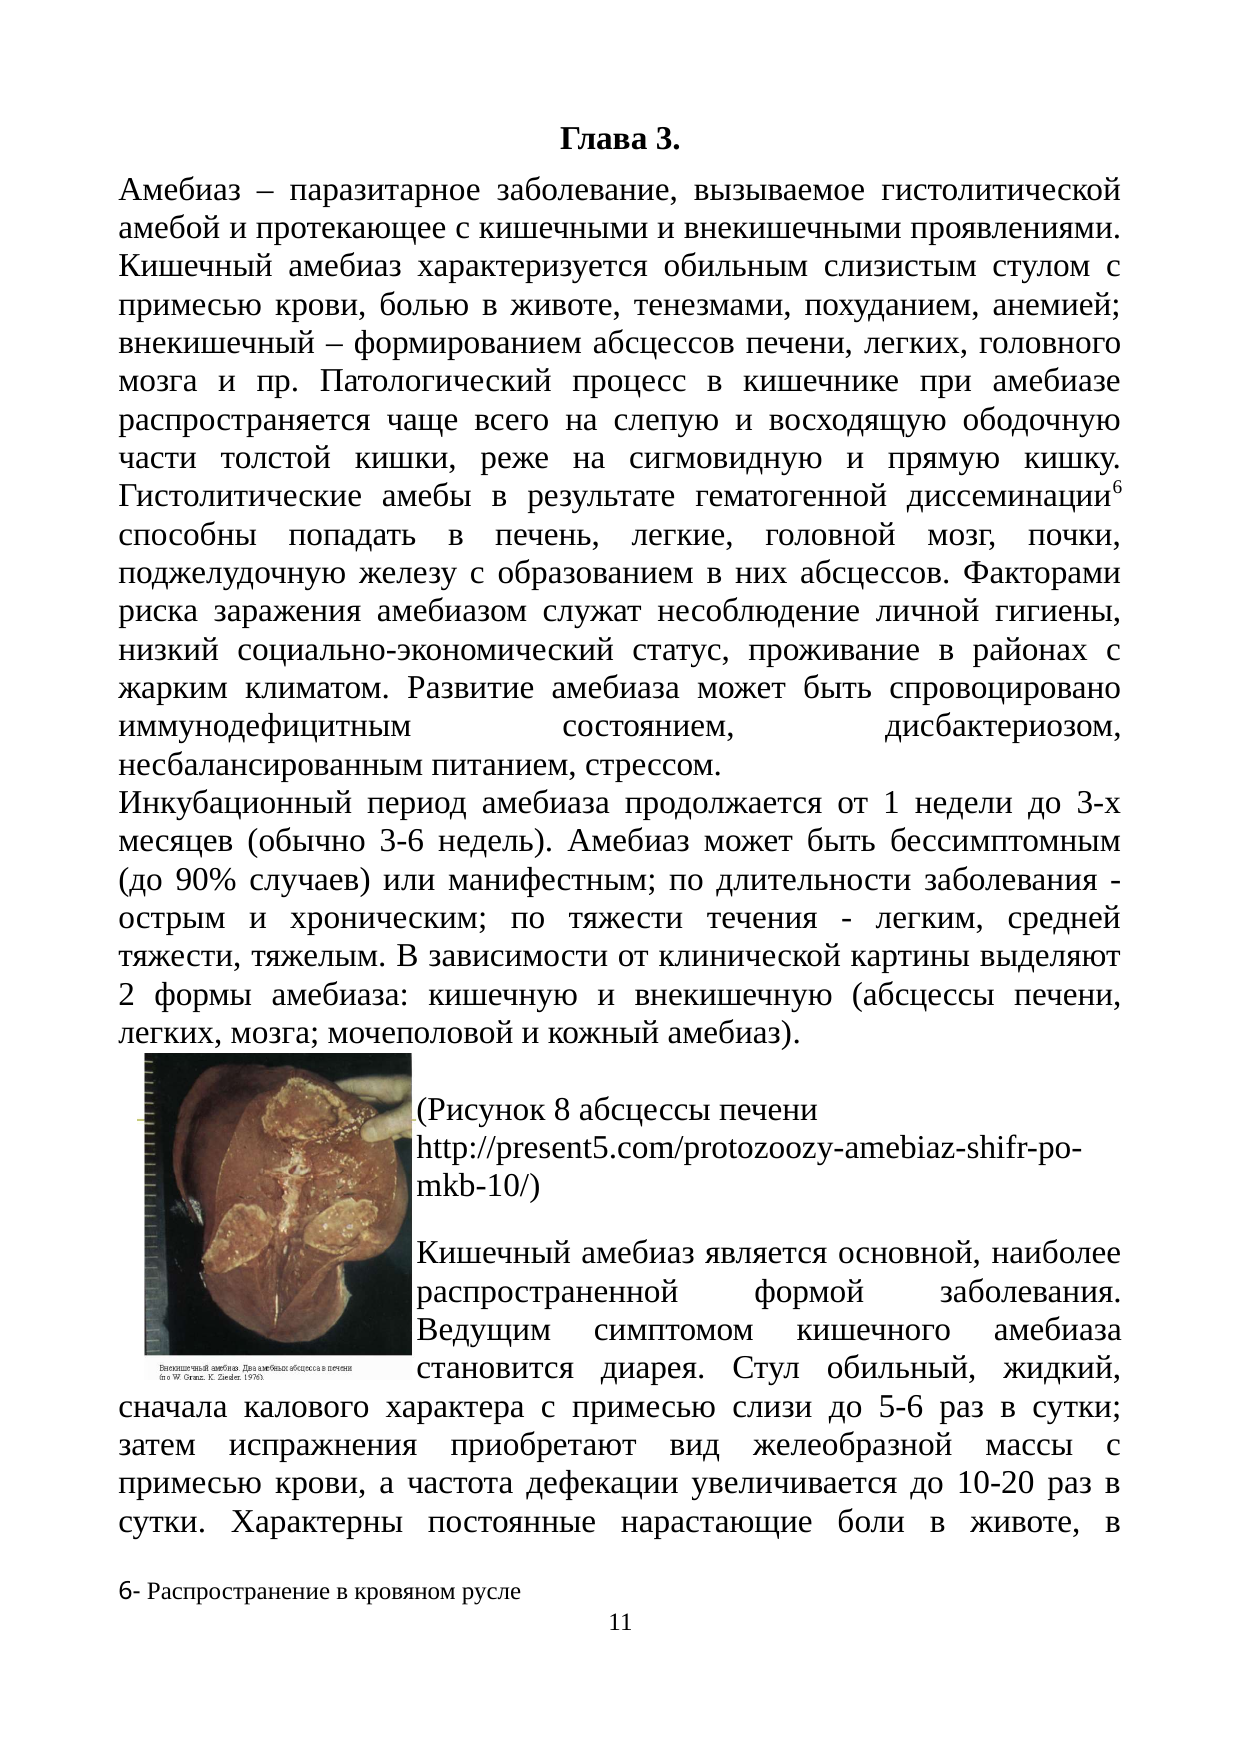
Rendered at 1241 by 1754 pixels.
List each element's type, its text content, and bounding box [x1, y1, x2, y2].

text - Распространение в кровяном русле [118, 1573, 1122, 1607]
picture [137, 1053, 417, 1380]
text Инкубационный период амебиаза продолжается от 1 недели до 3-х месяцев (обычно 3-6 недель). Амебиаз может быть бессимптомным (до 90% случаев) или манифестным; по длительности заболевания - острым и хроническим; по тяжести течения - легким, средней тяжести, тяжелым. В зависимости от клинической картины выделяют 2 формы амебиаза: кишечную и внекишечную (абсцессы печени, легких, мозга; мочеполовой и кожный амебиаз). [118, 782, 1122, 1051]
text [118, 1089, 137, 1127]
text Амебиаз – паразитарное заболевание, вызываемое гистолитической амебой и протекающее с кишечными и внекишечными проявлениями. Кишечный амебиаз характеризуется обильным слизистым стулом с примесью крови, болью в животе, тенезмами, похуданием, анемией; внекишечный – формированием абсцессов печени, легких, головного мозга и пр. Патологический процесс в кишечнике при амебиазе распространяется чаще всего на слепую и восходящую ободочную части толстой кишки, реже на сигмовидную и прямую кишку. Гистолитические амебы в результате гематогенной диссеминации способны попадать в печень, легкие, головной мозг, почки, поджелудочную железу с образованием в них абсцессов. Факторами риска заражения амебиазом служат несоблюдение личной гигиены, низкий социально-экономический статус, проживание в районах с жарким климатом. Развитие амебиаза может быть спровоцировано иммунодефицитным состоянием, дисбактериозом, несбалансированным питанием, стрессом. [118, 169, 1122, 782]
text [118, 1127, 137, 1204]
text Глава 3. [118, 118, 1122, 156]
text Кишечный амебиаз является основной, наиболее распространенной формой заболевания. Ведущим симптомом кишечного амебиаза становится диарея. Стул обильный, жидкий, сначала калового характера с примесью слизи до 5-6 раз в сутки; затем испражнения приобретают вид желеобразной массы с примесью крови, а частота дефекации увеличивается до 10-20 раз в сутки. Характерны постоянные нарастающие боли в животе, в [118, 1233, 1122, 1539]
text (Рисунок 8 абсцессы печени [417, 1089, 1122, 1127]
text http://present5.com/protozoozy-amebiaz-shifr-po-mkb-10/) [417, 1127, 1122, 1204]
